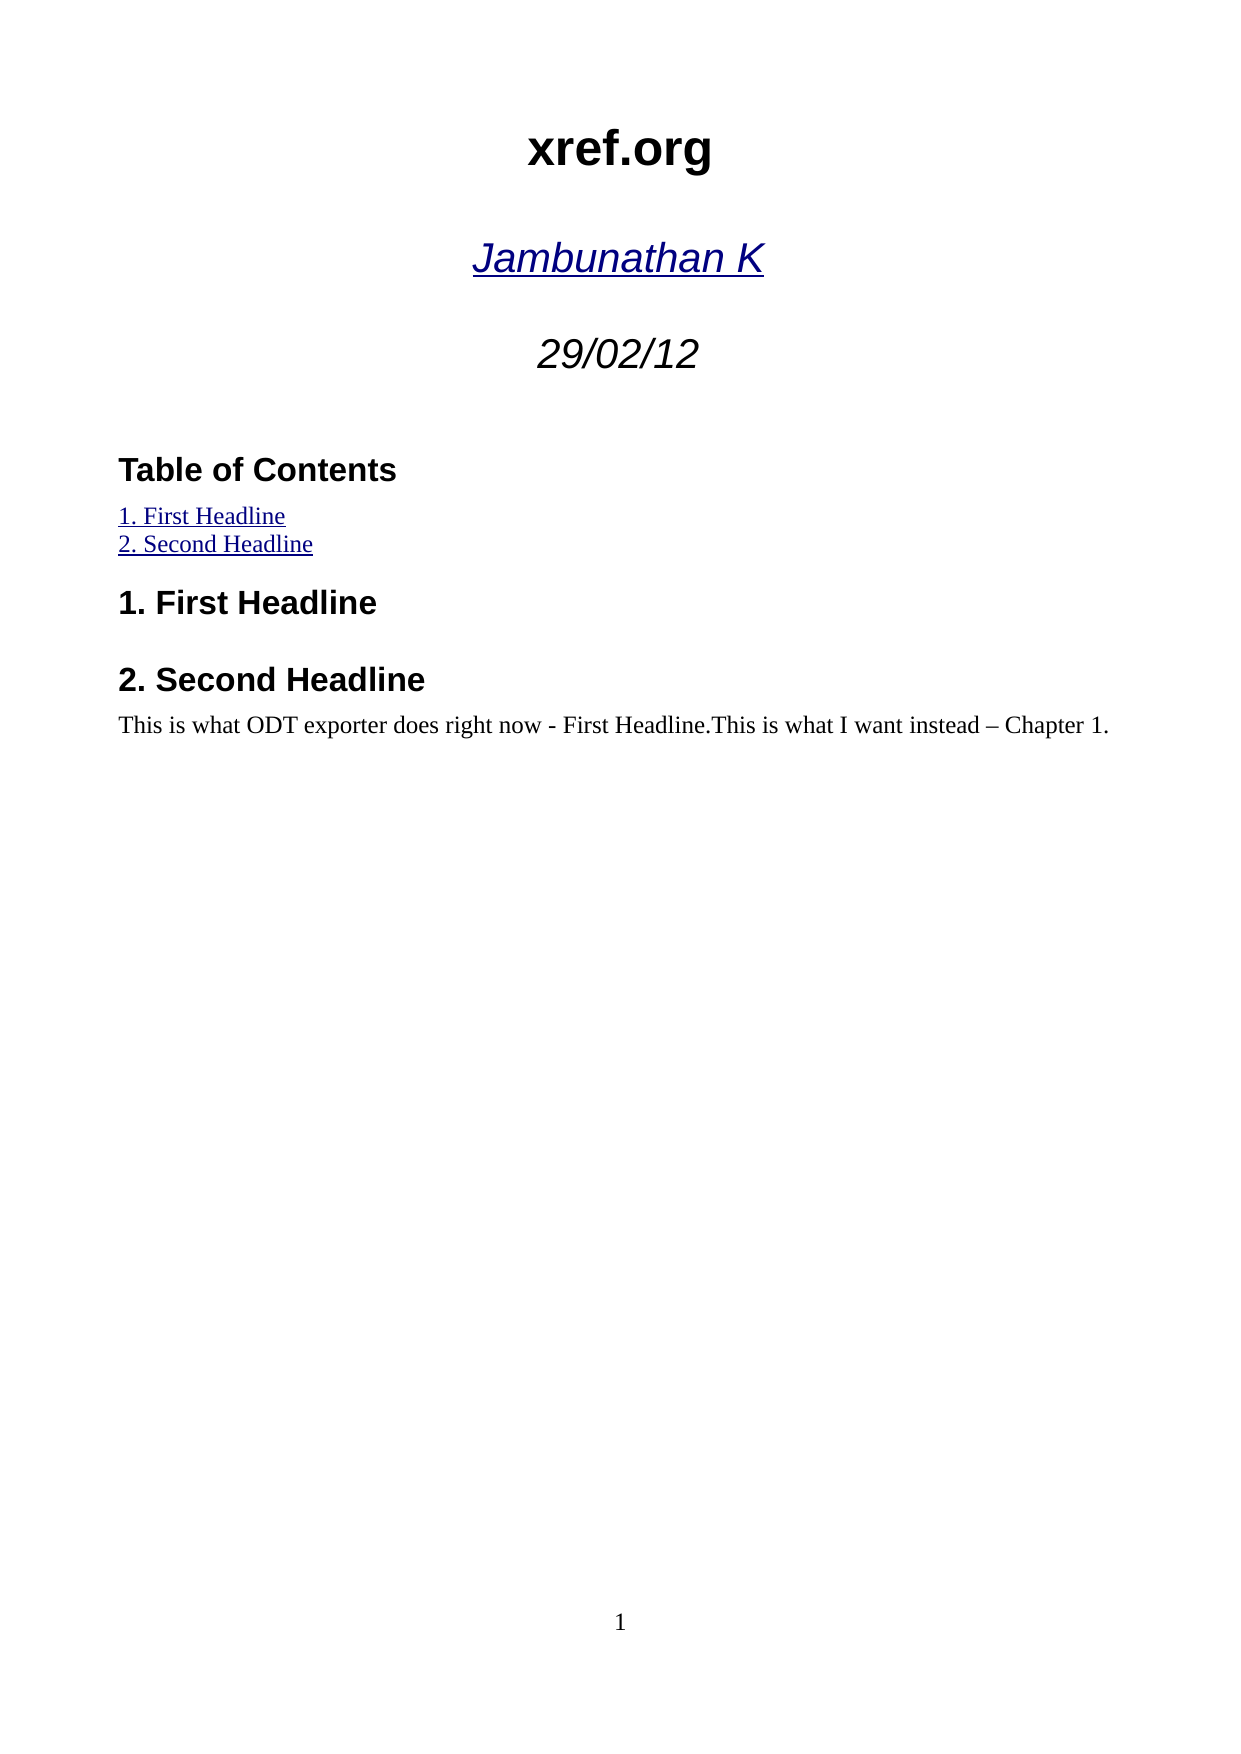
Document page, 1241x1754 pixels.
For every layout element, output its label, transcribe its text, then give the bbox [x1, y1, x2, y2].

subtitle Second Headline [118, 659, 1122, 698]
text This is what ODT exporter does right now - First Headline.This is what I want instead – Chapter 1. [118, 711, 1122, 739]
title xref.org [118, 118, 1122, 176]
subtitle 29/02/12 [118, 329, 1122, 377]
subtitle Table of Contents [118, 450, 1122, 488]
subtitle Jambunathan K [118, 233, 1122, 281]
text 2. Second Headline [118, 529, 1122, 558]
text 1. First Headline [118, 501, 1122, 529]
subtitle First Headline [118, 583, 1122, 622]
